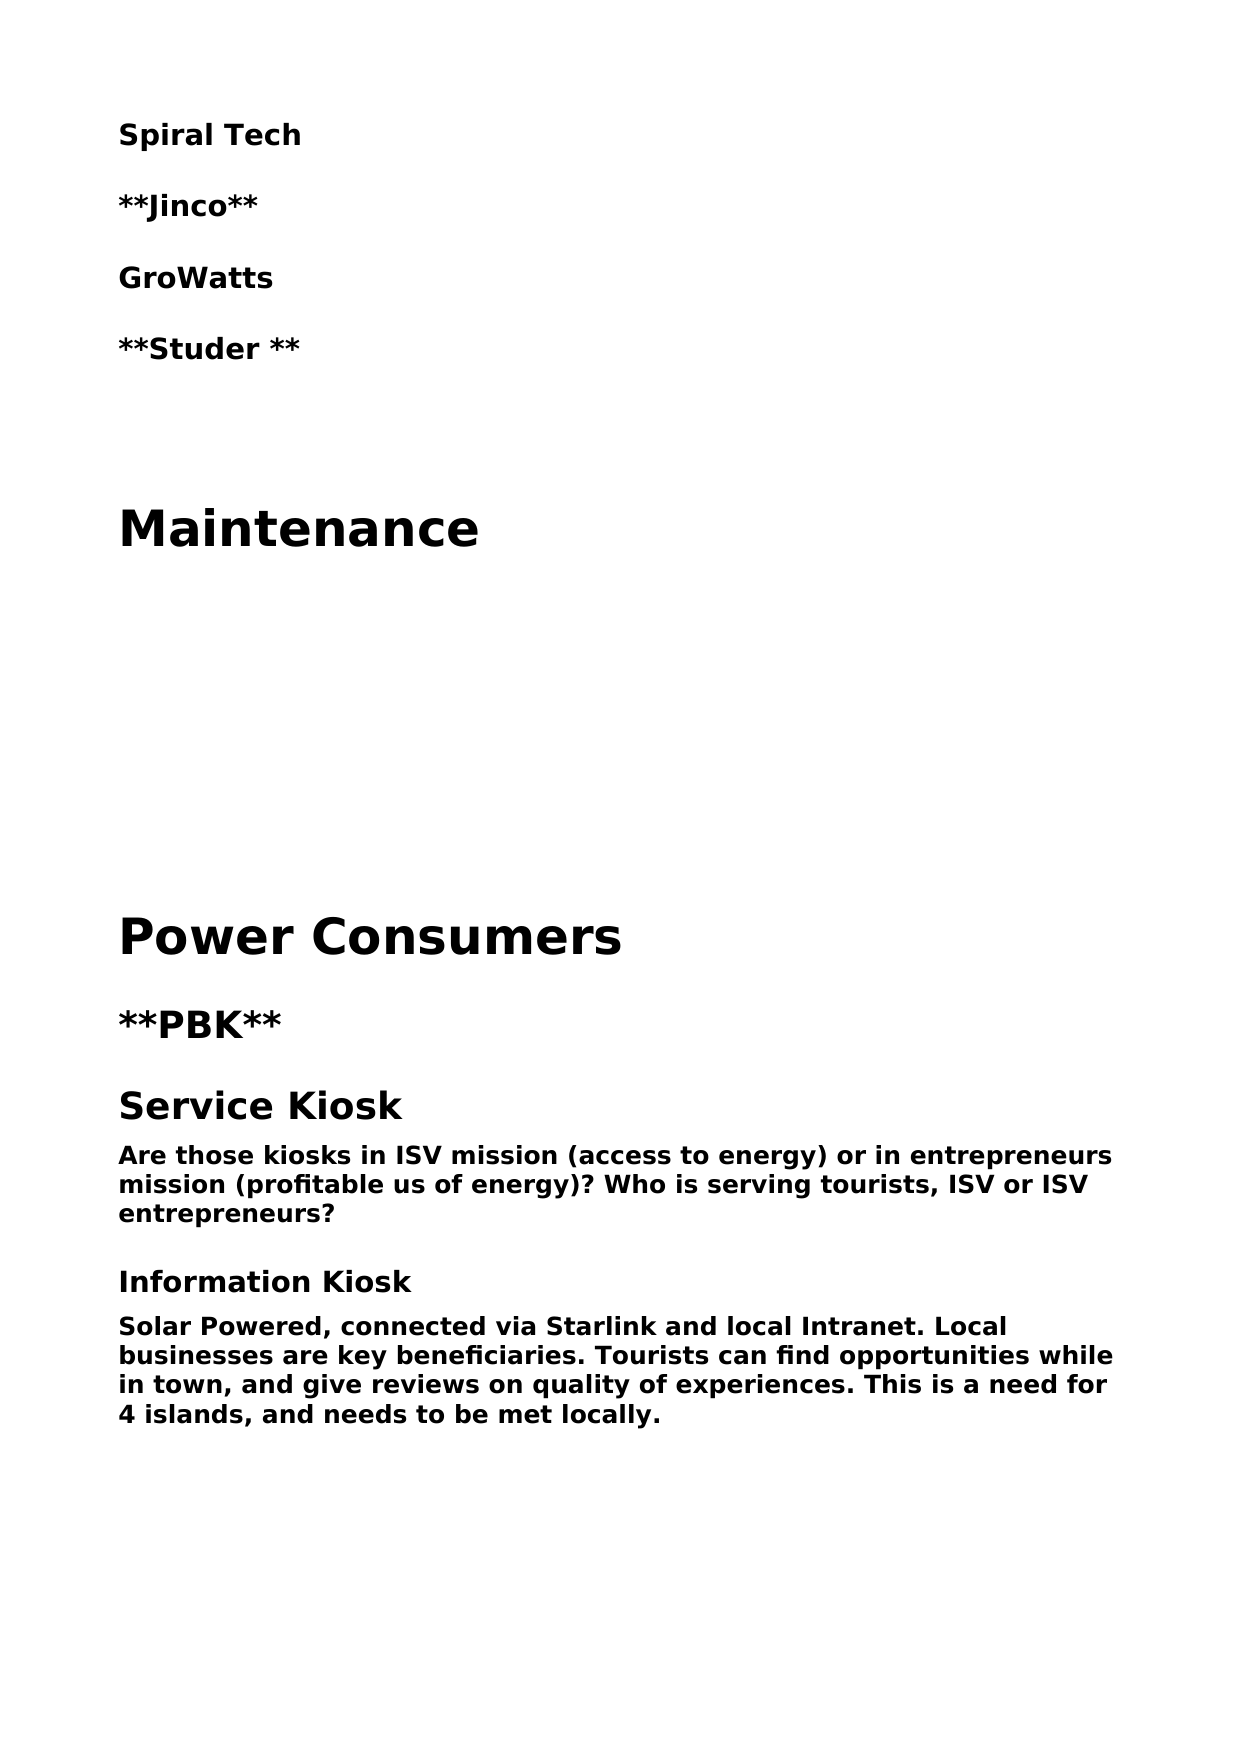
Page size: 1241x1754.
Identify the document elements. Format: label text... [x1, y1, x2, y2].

text Are those kiosks in ISV mission (access to energy) or in entrepreneurs mission (profitable us of energy)? Who is serving tourists, ISV or ISV entrepreneurs? [118, 1141, 1122, 1228]
subtitle Service Kiosk [118, 1085, 1122, 1128]
subtitle Spiral Tech [118, 118, 1122, 152]
subtitle **Jinco** [118, 189, 1122, 223]
subtitle Maintenance [118, 500, 1122, 558]
subtitle Power Consumers [118, 908, 1122, 966]
text Solar Powered, connected via Starlink and local Intranet. Local businesses are key beneficiaries. Tourists can find opportunities while in town, and give reviews on quality of experiences. This is a need for 4 islands, and needs to be met locally. [118, 1312, 1122, 1429]
subtitle **PBK** [118, 1003, 1122, 1047]
subtitle **Studer ** [118, 332, 1122, 366]
subtitle GroWatts [118, 261, 1122, 295]
subtitle Information Kiosk [118, 1266, 1122, 1300]
